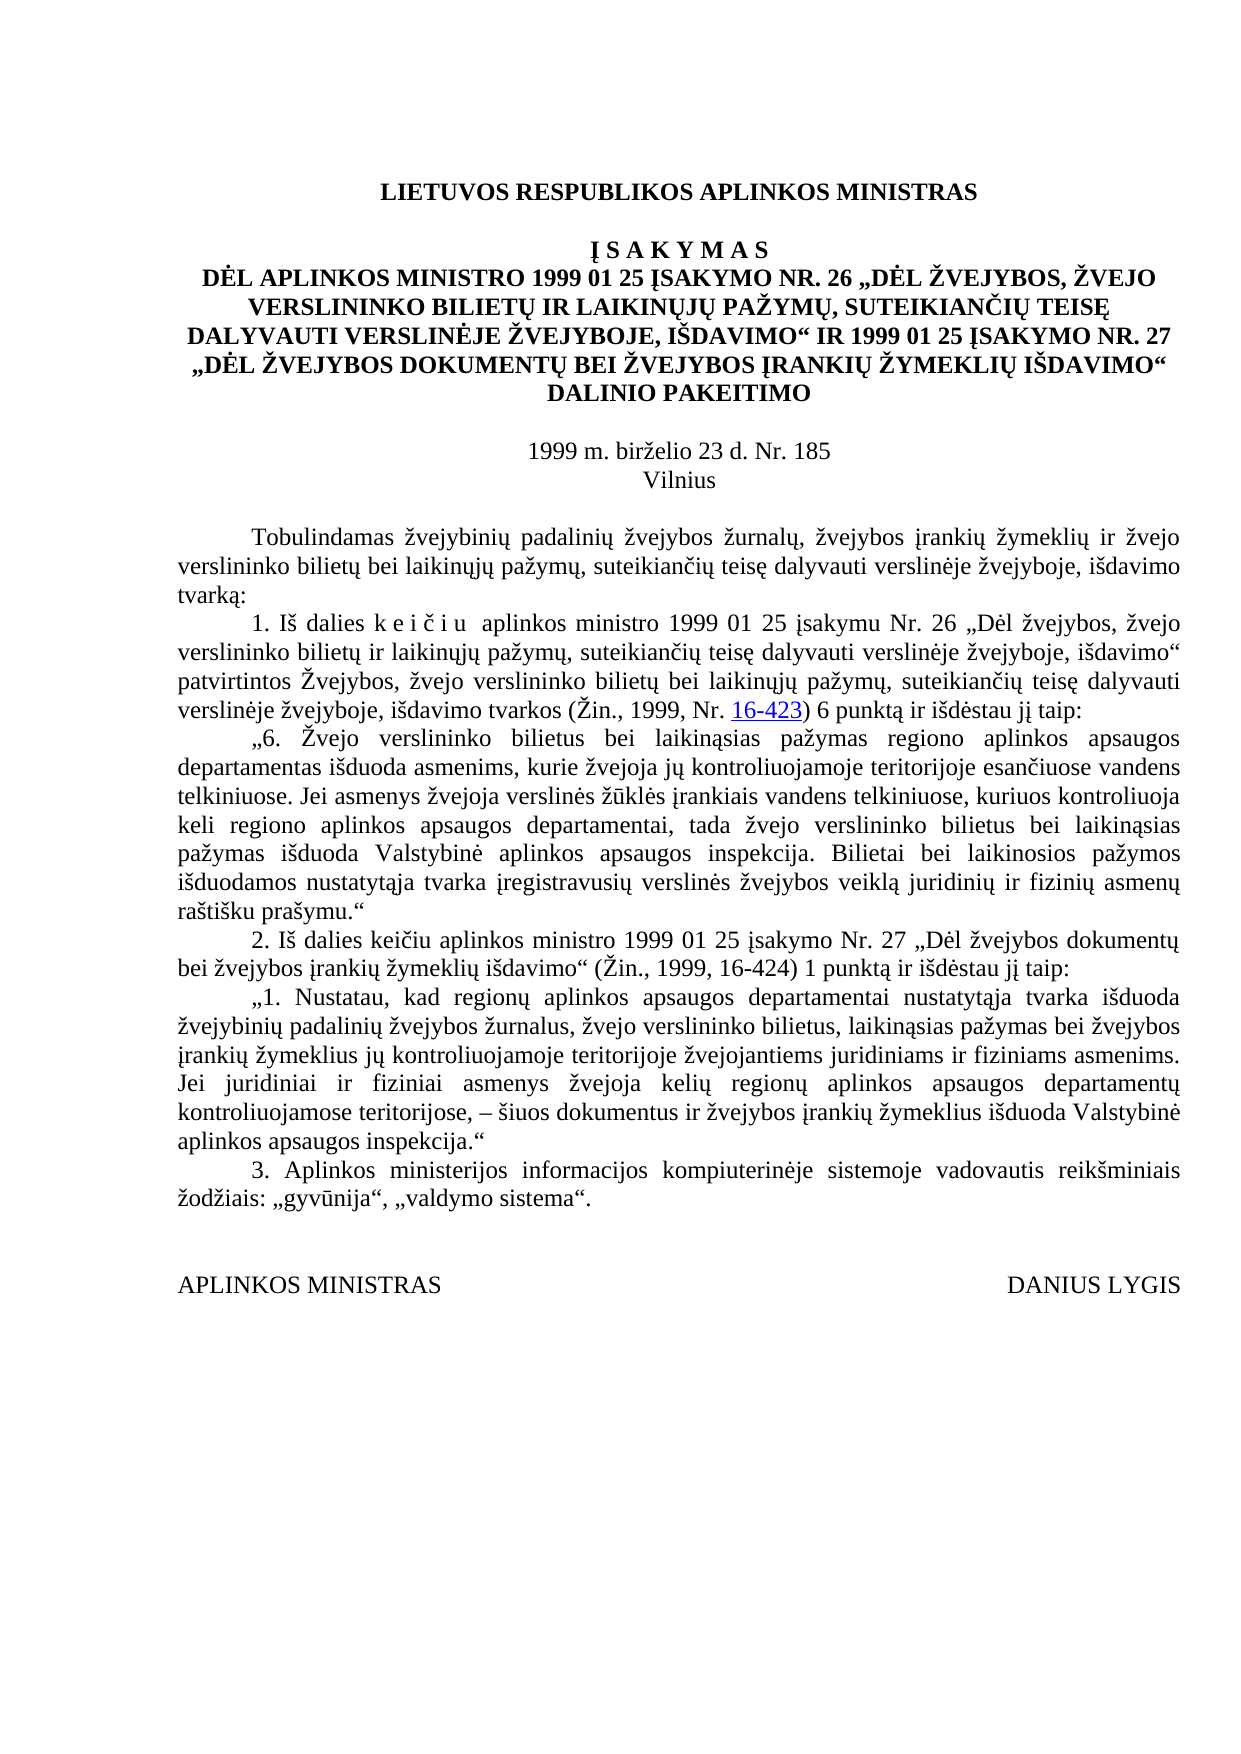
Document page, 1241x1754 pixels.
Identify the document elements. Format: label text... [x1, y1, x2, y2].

text „6. Žvejo verslininko bilietus bei laikinąsias pažymas regiono aplinkos apsaugos departamentas išduoda asmenims, kurie žvejoja jų kontroliuojamoje teritorijoje esančiuose vandens telkiniuose. Jei asmenys žvejoja verslinės žūklės įrankiais vandens telkiniuose, kuriuos kontroliuoja keli regiono aplinkos apsaugos departamentai, tada žvejo verslininko bilietus bei laikinąsias pažymas išduoda Valstybinė aplinkos apsaugos inspekcija. Bilietai bei laikinosios pažymos išduodamos nustatytąja tvarka įregistravusių verslinės žvejybos veiklą juridinių ir fizinių asmenų raštišku prašymu.“ [177, 723, 1181, 925]
text 3. Aplinkos ministerijos informacijos kompiuterinėje sistemoje vadovautis reikšminiais žodžiais: „gyvūnija“, „valdymo sistema“. [177, 1155, 1181, 1212]
text Į S A K Y M A S [177, 235, 1181, 263]
text 2. Iš dalies keičiu aplinkos ministro 1999 01 25 įsakymo Nr. 27 „Dėl žvejybos dokumentų bei žvejybos įrankių žymeklių išdavimo“ (Žin., 1999, 16-424) 1 punktą ir išdėstau jį taip: [177, 925, 1181, 982]
text „1. Nustatau, kad regionų aplinkos apsaugos departamentai nustatytąja tvarka išduoda žvejybinių padalinių žvejybos žurnalus, žvejo verslininko bilietus, laikinąsias pažymas bei žvejybos įrankių žymeklius jų kontroliuojamoje teritorijoje žvejojantiems juridiniams ir fiziniams asmenims. Jei juridiniai ir fiziniai asmenys žvejoja kelių regionų aplinkos apsaugos departamentų kontroliuojamose teritorijose, – šiuos dokumentus ir žvejybos įrankių žymeklius išduoda Valstybinė aplinkos apsaugos inspekcija.“ [177, 982, 1181, 1155]
text 1. Iš dalies keičiu aplinkos ministro 1999 01 25 įsakymu Nr. 26 „Dėl žvejybos, žvejo verslininko bilietų ir laikinųjų pažymų, suteikiančių teisę dalyvauti verslinėje žvejyboje, išdavimo“ patvirtintos Žvejybos, žvejo verslininko bilietų bei laikinųjų pažymų, suteikiančių teisę dalyvauti verslinėje žvejyboje, išdavimo tvarkos (Žin., 1999, Nr. 16-423) 6 punktą ir išdėstau jį taip: [177, 608, 1181, 723]
text 1999 m. birželio 23 d. Nr. 185 [177, 436, 1181, 465]
text LIETUVOS RESPUBLIKOS APLINKOS MINISTRAS [177, 177, 1181, 206]
text APLINKOS MINISTRAS DANIUS LYGIS [177, 1270, 1181, 1298]
text DĖL APLINKOS MINISTRO 1999 01 25 ĮSAKYMO NR. 26 „DĖL ŽVEJYBOS, ŽVEJO VERSLININKO BILIETŲ IR LAIKINŲJŲ PAŽYMŲ, SUTEIKIANČIŲ TEISĘ DALYVAUTI VERSLINĖJE ŽVEJYBOJE, IŠDAVIMO“ IR 1999 01 25 ĮSAKYMO NR. 27 „DĖL ŽVEJYBOS DOKUMENTŲ BEI ŽVEJYBOS ĮRANKIŲ ŽYMEKLIŲ IŠDAVIMO“ DALINIO PAKEITIMO [177, 263, 1181, 407]
text Tobulindamas žvejybinių padalinių žvejybos žurnalų, žvejybos įrankių žymeklių ir žvejo verslininko bilietų bei laikinųjų pažymų, suteikiančių teisę dalyvauti verslinėje žvejyboje, išdavimo tvarką: [177, 522, 1181, 608]
text Vilnius [177, 465, 1181, 493]
